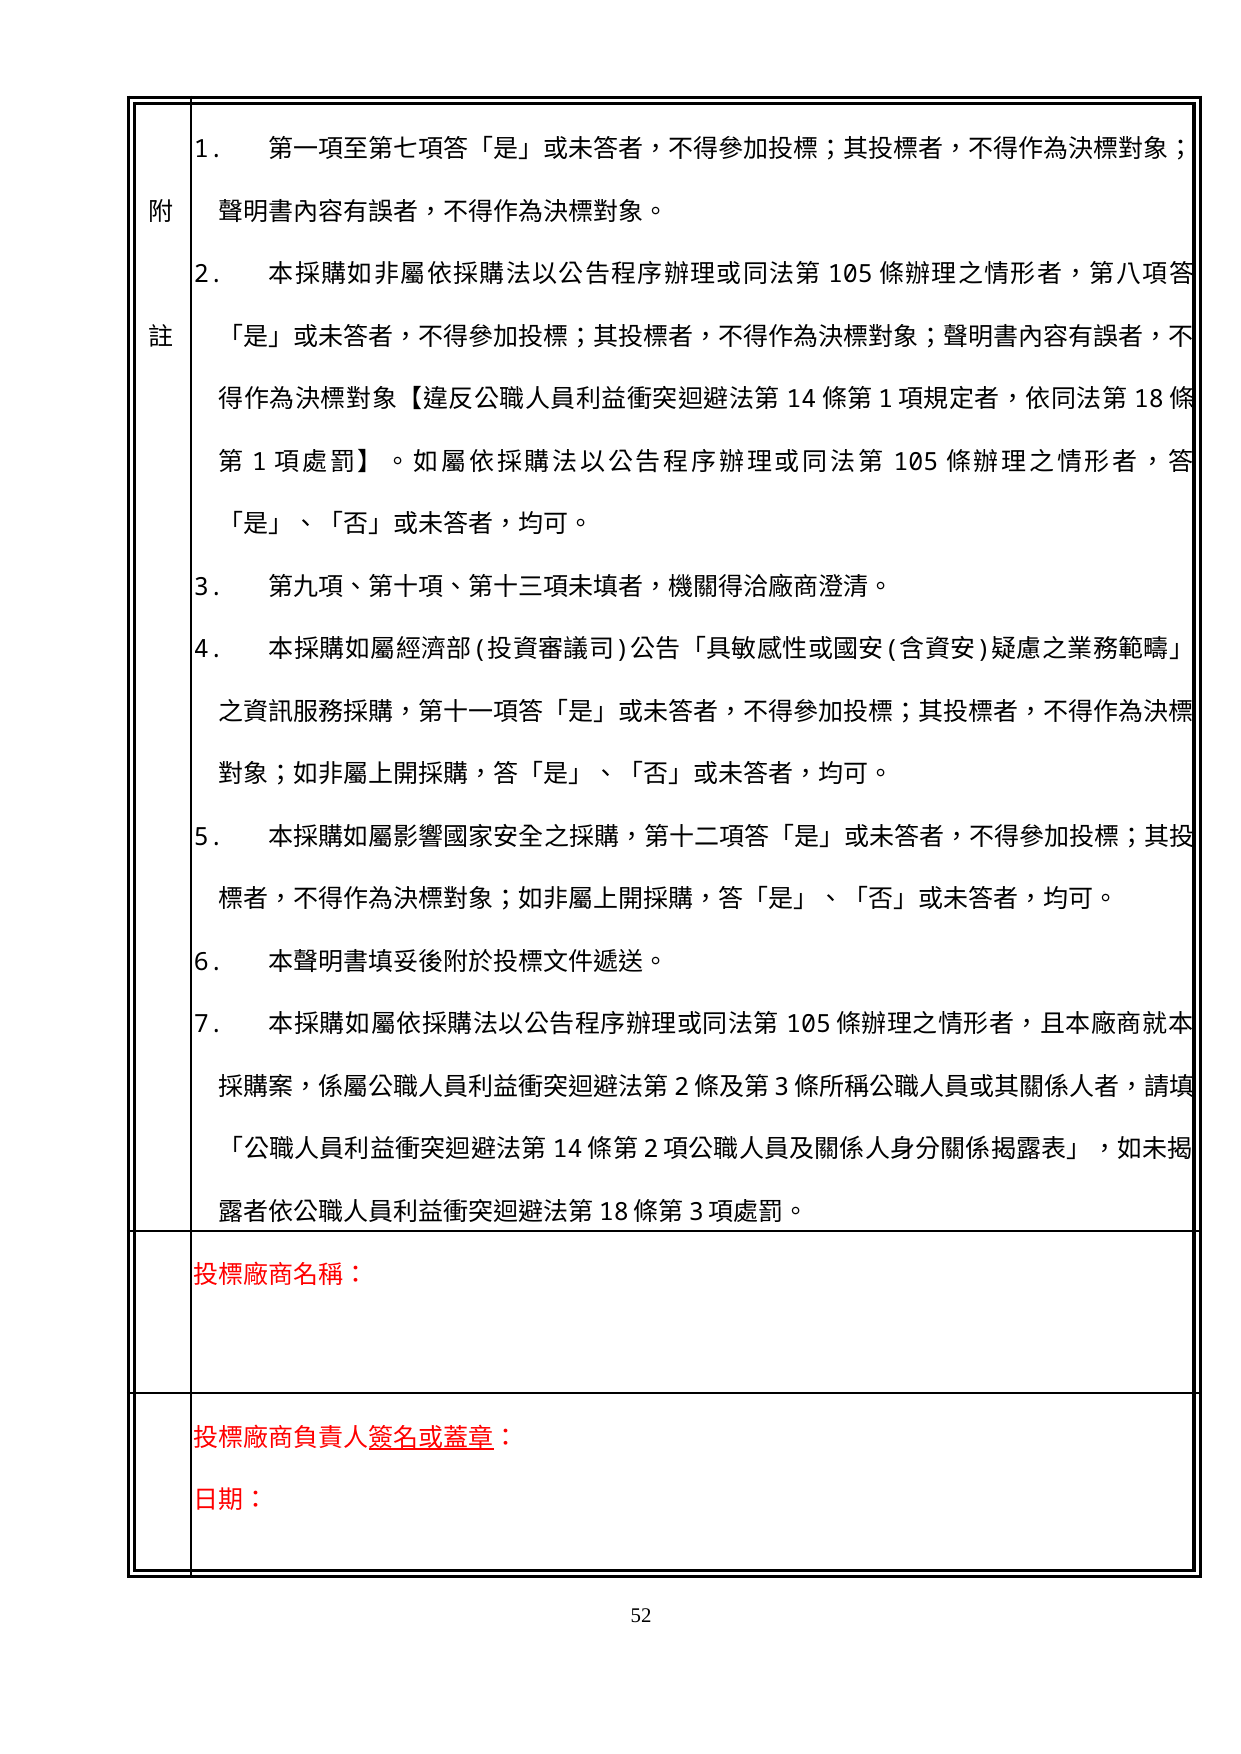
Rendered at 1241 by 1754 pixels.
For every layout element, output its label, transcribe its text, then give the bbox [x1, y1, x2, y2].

table_cell [136, 1394, 190, 1568]
table_header 第一項至第七項答「是」或未答者，不得參加投標；其投標者，不得作為決標對象；聲明書內容有誤者，不得作為決標對象。 本採購如非屬依採購法以公告程序辦理或同法第105條辦理之情形者，第八項答「是」或未答者，不得參加投標；其投標者，不得作為決標對象；聲明書內容有誤者，不得作為決標對象【違反公職人員利益衝突迴避法第14條第1項規定者，依同法第18條第1項處罰】。如屬依採購法以公告程序辦理或同法第105條辦理之情形者，答「是」、「否」或未答者，均可。 第九項、第十項、第十三項未填者，機關得洽廠商澄清。 本採購如屬經濟部(投資審議司)公告「具敏感性或國安(含資安)疑慮之業務範疇」之資訊服務採購，第十一項答「是」或未答者，不得參加投標；其投標者，不得作為決標對象；如非屬上開採購，答「是」、「否」或未答者，均可。 本採購如屬影響國家安全之採購，第十二項答「是」或未答者，不得參加投標；其投標者，不得作為決標對象；如非屬上開採購，答「是」、「否」或未答者，均可。 本聲明書填妥後附於投標文件遞送。 本採購如屬依採購法以公告程序辦理或同法第105條辦理之情形者，且本廠商就本採購案，係屬公職人員利益衝突迴避法第2條及第3條所稱公職人員或其關係人者，請填「公職人員利益衝突迴避法第14條第2項公職人員及關係人身分關係揭露表」，如未揭露者依公職人員利益衝突迴避法第18條第3項處罰。 [192, 99, 1197, 1230]
table_cell 投標廠商名稱： [192, 1232, 1192, 1392]
table_header 附 註 [132, 99, 190, 1230]
table_cell [136, 1232, 190, 1392]
table_cell 投標廠商負責人簽名或蓋章： 日期： [192, 1394, 1192, 1568]
